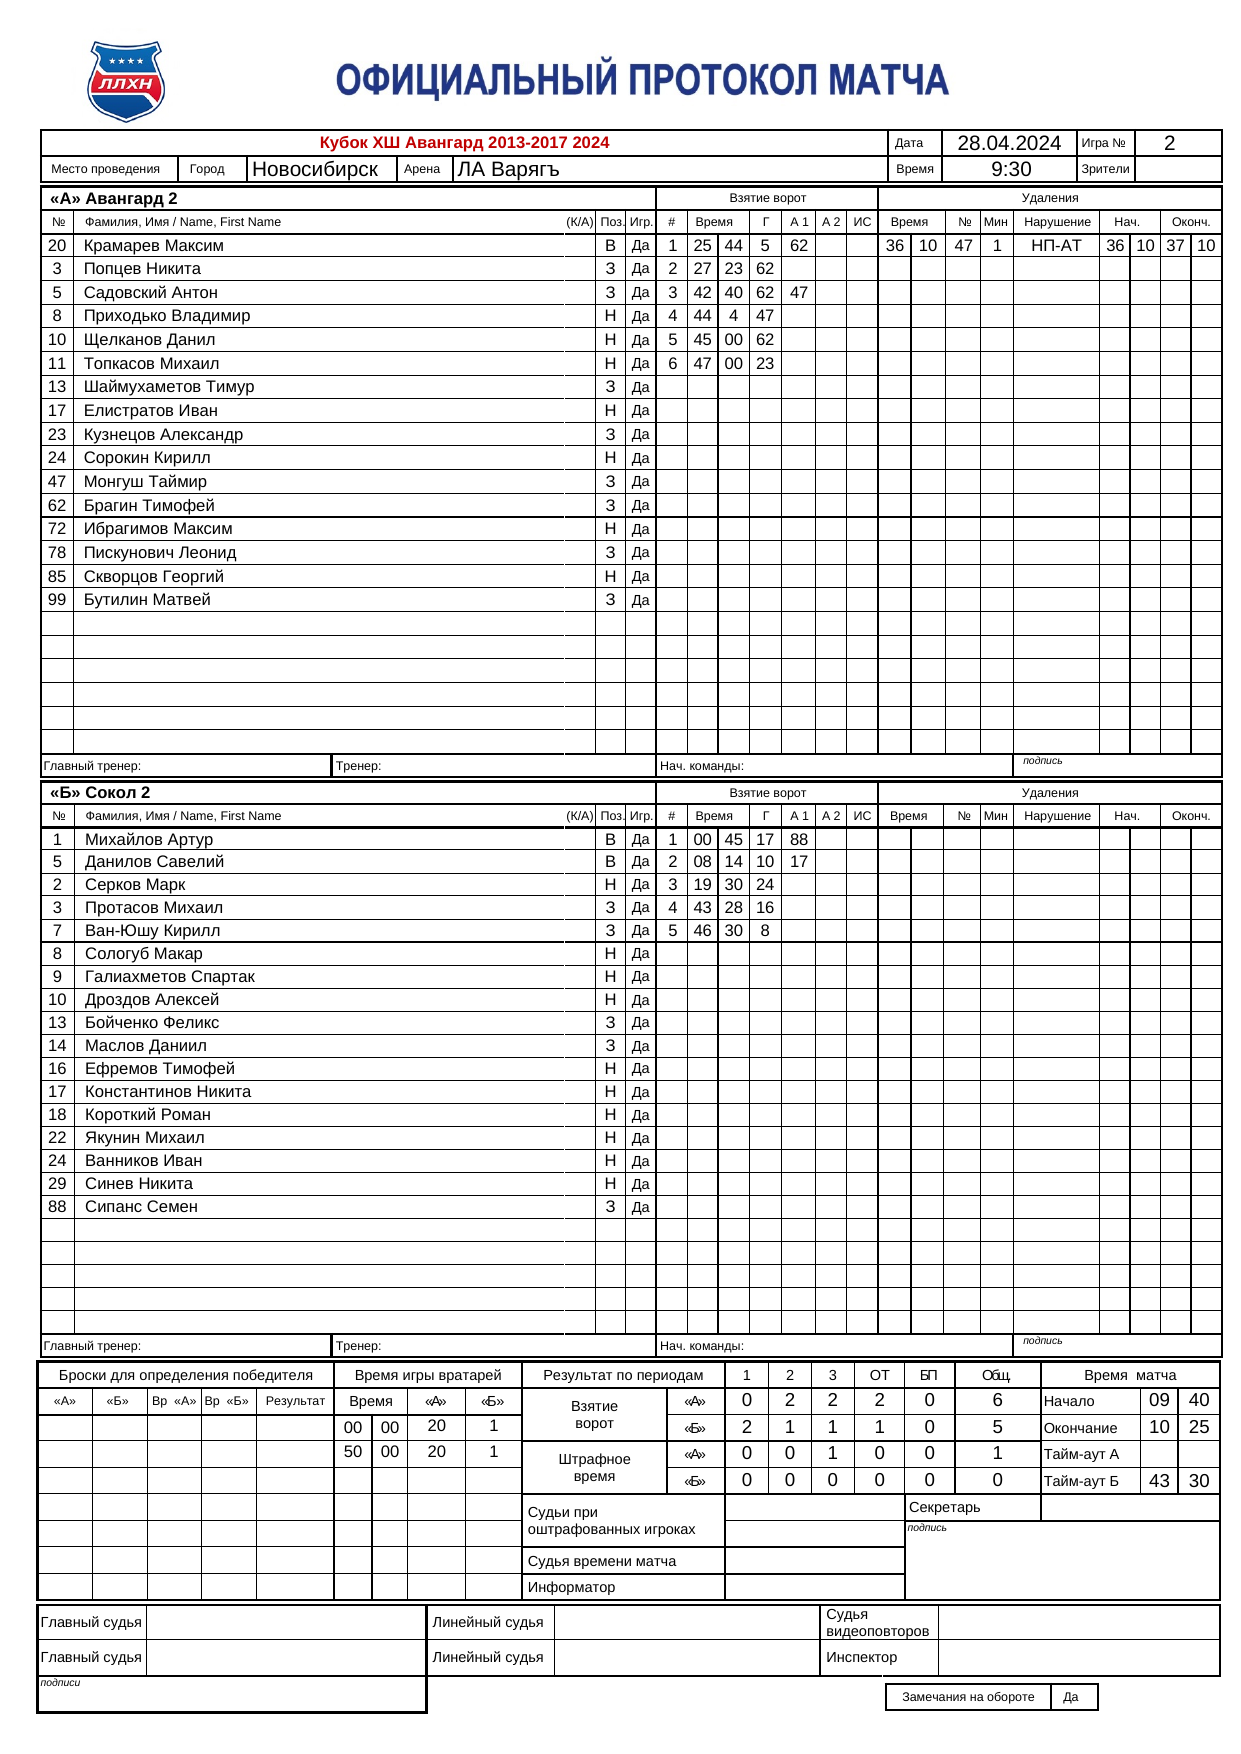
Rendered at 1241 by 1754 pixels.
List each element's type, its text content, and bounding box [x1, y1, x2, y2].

table_cell [1014, 1081, 1099, 1103]
table_cell [847, 1150, 877, 1172]
table_cell Н [596, 1104, 625, 1126]
table_cell [782, 1127, 815, 1149]
table_cell [1192, 896, 1221, 918]
table_cell [1161, 659, 1190, 682]
table_cell [1161, 1288, 1190, 1310]
table_cell [626, 659, 655, 682]
table_cell [879, 612, 910, 634]
table_cell [946, 305, 980, 327]
table_cell [1100, 636, 1129, 658]
table_cell [1131, 281, 1160, 303]
table_cell [816, 1150, 846, 1172]
table_header БП [905, 1363, 954, 1387]
table_cell [1014, 541, 1099, 564]
picture [5, 28, 1179, 129]
table_cell [1100, 494, 1129, 516]
table_cell 5 [657, 328, 687, 351]
table_cell [719, 541, 749, 564]
table_cell [879, 1196, 910, 1218]
table_cell [981, 989, 1013, 1011]
table_cell [847, 470, 877, 493]
table_cell [981, 612, 1013, 634]
table_cell [428, 1677, 882, 1711]
table_cell [596, 1288, 625, 1310]
table_cell [879, 305, 910, 327]
table_cell [719, 612, 749, 634]
table_cell Короткий Роман [75, 1104, 564, 1126]
table_cell Шаймухаметов Тимур [74, 376, 564, 398]
table_cell Вр «Б» [202, 1389, 256, 1413]
table_cell [1192, 1265, 1221, 1287]
table_cell [912, 1104, 943, 1126]
table_cell [626, 636, 655, 658]
table_cell [912, 281, 945, 303]
table_cell 16 [750, 896, 781, 918]
table_cell 0 [855, 1468, 904, 1493]
table_cell [1100, 1219, 1129, 1241]
table_cell [1100, 305, 1129, 327]
table_cell Да [626, 399, 655, 422]
table_cell [626, 612, 655, 634]
table_cell [816, 989, 846, 1011]
table_cell [719, 636, 749, 658]
table_cell [565, 1081, 595, 1103]
table_cell В [596, 829, 625, 849]
table_cell [1161, 829, 1190, 849]
table_cell [981, 352, 1013, 374]
table_cell [750, 1196, 781, 1218]
table_cell [719, 1196, 749, 1218]
table_cell 72 [42, 518, 73, 540]
table_cell [688, 730, 717, 753]
table_cell 0 [956, 1468, 1040, 1493]
table_cell 40 [1179, 1389, 1219, 1413]
table_cell [944, 1288, 980, 1310]
table_cell Приходько Владимир [74, 305, 564, 327]
table_cell [719, 1265, 749, 1287]
table_cell З [596, 257, 625, 280]
table_cell № [42, 805, 74, 826]
table_cell [1131, 943, 1160, 964]
table_cell [847, 989, 877, 1011]
table_cell [816, 281, 846, 303]
table_cell [1131, 989, 1160, 1011]
table_cell Время [879, 211, 945, 233]
table_cell [688, 1104, 717, 1126]
table_cell [39, 1468, 92, 1493]
table_cell Тайм-аут А [1042, 1441, 1140, 1467]
table_cell 00 [373, 1416, 407, 1440]
table_cell [750, 376, 781, 398]
table_cell [719, 494, 749, 516]
table_cell Место проведения [42, 157, 177, 181]
table_cell [1161, 305, 1190, 327]
table_cell [1131, 636, 1160, 658]
table_cell [750, 1173, 781, 1195]
table_cell [565, 588, 595, 611]
table_cell [912, 1081, 943, 1103]
table_cell [816, 565, 846, 587]
table_cell [946, 328, 980, 351]
table_cell [1014, 1196, 1099, 1218]
table_cell [981, 829, 1013, 849]
table_cell А 2 [816, 805, 846, 826]
table_cell [335, 1468, 371, 1493]
table_cell [1161, 352, 1190, 374]
table_cell [879, 328, 910, 351]
table_cell [596, 707, 625, 729]
table_cell [944, 966, 980, 987]
table_cell [719, 730, 749, 753]
table_cell Да [626, 829, 655, 849]
table_cell [688, 1127, 717, 1149]
table_cell [657, 1127, 687, 1149]
table_cell [688, 707, 717, 729]
table_cell [565, 1196, 595, 1218]
table_cell [257, 1468, 333, 1493]
table_header «Б» Сокол 2 [42, 783, 655, 803]
table_cell Да [626, 565, 655, 587]
table_cell [657, 1012, 687, 1033]
table_cell [42, 1311, 74, 1333]
table_cell 11 [42, 352, 73, 374]
table_cell [1100, 943, 1129, 964]
table_cell [1014, 1012, 1099, 1033]
table_cell [657, 636, 687, 658]
table_cell [782, 565, 815, 587]
table_cell Инспектор [821, 1640, 938, 1675]
table_cell [657, 446, 687, 469]
table_cell # [657, 805, 687, 826]
table_cell [1100, 1196, 1129, 1218]
table_cell [847, 1173, 877, 1195]
table_cell Синев Никита [75, 1173, 564, 1195]
table_cell [1100, 1173, 1129, 1195]
table_cell [1192, 612, 1221, 634]
table_cell 0 [726, 1442, 768, 1467]
table_cell [1131, 1012, 1160, 1033]
table_cell [565, 829, 595, 849]
table_cell [1014, 494, 1099, 516]
table_cell [816, 328, 846, 351]
table_header Кубок ХШ Авангард 2013-2017 2024 [42, 131, 887, 155]
table_cell [1014, 850, 1099, 872]
table_cell [1014, 1150, 1099, 1172]
table_cell [847, 328, 877, 351]
table_header Замечания на обороте [887, 1685, 1050, 1709]
table_cell [847, 565, 877, 587]
table_cell Нач. команды: [657, 1335, 1012, 1356]
table_cell ИС [847, 211, 877, 233]
table_cell подпись [906, 1522, 1219, 1599]
table_cell «Б» [93, 1389, 147, 1413]
table_cell [688, 1242, 717, 1264]
table_cell [816, 470, 846, 493]
table_cell [847, 518, 877, 540]
table_cell [879, 1104, 910, 1126]
table_cell [74, 612, 564, 634]
table_cell [1100, 1035, 1129, 1057]
table_cell [1192, 1035, 1221, 1057]
table_cell [782, 1265, 815, 1287]
table_cell [1131, 1150, 1160, 1172]
table_cell [202, 1494, 256, 1520]
table_cell [657, 1242, 687, 1264]
table_cell [816, 399, 846, 422]
table_header Игра № [1078, 131, 1134, 155]
table_cell [782, 1012, 815, 1033]
table_cell [1161, 1081, 1190, 1103]
table_cell [688, 446, 717, 469]
table_cell 62 [750, 328, 781, 351]
table_cell Да [626, 966, 655, 987]
table_cell [1014, 376, 1099, 398]
table_cell [782, 612, 815, 634]
table_cell [1100, 1081, 1129, 1103]
table_cell [657, 943, 687, 964]
table_cell [750, 494, 781, 516]
table_cell [1100, 565, 1129, 587]
table_cell [1192, 423, 1221, 445]
table_cell Новосибирск [248, 157, 396, 181]
table_cell [879, 896, 910, 918]
table_cell [816, 352, 846, 374]
table_cell 3 [42, 257, 73, 280]
table_cell [719, 966, 749, 987]
table_cell [1192, 446, 1221, 469]
table_cell [946, 518, 980, 540]
table_cell [1161, 1173, 1190, 1195]
table_cell 5 [657, 920, 687, 941]
table_cell [688, 541, 717, 564]
table_cell Н [596, 1127, 625, 1149]
table_cell [847, 281, 877, 303]
table_cell 10 [1131, 235, 1160, 256]
table_cell [719, 446, 749, 469]
table_cell Да [626, 1196, 655, 1218]
table_cell [373, 1547, 407, 1573]
table_cell [657, 1081, 687, 1103]
table_cell [75, 1265, 564, 1287]
table_cell Протасов Михаил [75, 896, 564, 918]
table_cell [657, 1265, 687, 1287]
table_cell Да [626, 376, 655, 398]
table_cell «Б» [668, 1468, 724, 1493]
table_cell [816, 850, 846, 872]
table_cell 8 [42, 943, 74, 964]
table_cell 6 [657, 352, 687, 374]
table_cell [750, 612, 781, 634]
table_cell [1100, 612, 1129, 634]
table_cell [1131, 352, 1160, 374]
table_cell [1161, 1104, 1190, 1126]
table_cell [688, 1058, 717, 1079]
table_cell [373, 1574, 407, 1599]
table_cell [726, 1575, 904, 1599]
table_cell [257, 1494, 333, 1520]
table_cell Да [626, 1150, 655, 1172]
table_cell [42, 707, 73, 729]
table_cell 00 [688, 829, 717, 849]
table_cell [847, 612, 877, 634]
table_cell [1131, 399, 1160, 422]
table_cell Результат [257, 1389, 333, 1413]
table_cell [726, 1521, 904, 1546]
table_cell 17 [42, 399, 73, 422]
table_cell [750, 423, 781, 445]
table_cell [981, 966, 1013, 987]
table_cell [879, 541, 910, 564]
table_cell [981, 1219, 1013, 1241]
table_cell [816, 305, 846, 327]
table_cell [565, 518, 595, 540]
table_cell [750, 1058, 781, 1079]
table_cell [1131, 683, 1160, 706]
table_cell [1161, 1035, 1190, 1057]
table_cell [1131, 1219, 1160, 1241]
table_cell [1100, 659, 1129, 682]
table_cell [981, 730, 1013, 753]
table_cell [719, 1150, 749, 1172]
table_cell [202, 1547, 256, 1573]
table_cell [719, 1242, 749, 1264]
table_cell [1100, 1150, 1129, 1172]
table_cell [946, 423, 980, 445]
table_cell 1 [657, 829, 687, 849]
table_cell 2 [657, 257, 687, 280]
table_cell [719, 376, 749, 398]
table_cell [1131, 305, 1160, 327]
table_cell [1100, 446, 1129, 469]
table_cell [782, 352, 815, 374]
table_cell [1014, 588, 1099, 611]
table_cell [847, 1058, 877, 1079]
table_cell 0 [905, 1468, 954, 1493]
table_cell [1131, 446, 1160, 469]
table_cell [555, 1640, 819, 1675]
table_cell [565, 1150, 595, 1172]
table_cell [1100, 1058, 1129, 1079]
table_cell [782, 423, 815, 445]
table_cell [688, 399, 717, 422]
table_cell [466, 1521, 521, 1546]
table_cell 1 [812, 1442, 854, 1467]
table_cell [39, 1494, 92, 1520]
table_cell [782, 518, 815, 540]
table_cell Да [626, 588, 655, 611]
table_cell 20 [408, 1416, 465, 1440]
table_cell [944, 896, 980, 918]
table_cell Главный тренер: [42, 1335, 330, 1356]
table_cell [912, 920, 943, 941]
table_cell [1192, 1012, 1221, 1033]
table_cell [946, 541, 980, 564]
table_cell [816, 874, 846, 895]
table_cell [981, 470, 1013, 493]
table_cell [1014, 281, 1099, 303]
table_cell [1100, 541, 1129, 564]
table_cell [1014, 1242, 1099, 1264]
table_cell Время [889, 157, 941, 181]
table_cell 1 [981, 235, 1013, 256]
table_cell 99 [42, 588, 73, 611]
table_cell [782, 1311, 815, 1333]
table_cell [750, 1311, 781, 1333]
table_cell 44 [688, 305, 717, 327]
table_cell [93, 1468, 147, 1493]
table_cell [148, 1574, 201, 1599]
table_cell 62 [782, 235, 815, 256]
table_cell [1099, 1682, 1220, 1711]
table_cell [750, 1242, 781, 1264]
table_cell 23 [719, 257, 749, 280]
table_cell Тайм-аут Б [1042, 1468, 1140, 1493]
table_cell Поз. [596, 805, 625, 826]
table_cell 4 [719, 305, 749, 327]
table_cell [883, 1677, 1220, 1681]
table_cell 3 [657, 874, 687, 895]
table_cell [847, 305, 877, 327]
table_cell [847, 1288, 877, 1310]
table_cell [688, 423, 717, 445]
table_cell [944, 1035, 980, 1057]
table_cell Да [626, 1058, 655, 1079]
table_cell 30 [1179, 1468, 1219, 1493]
table_cell 85 [42, 565, 73, 587]
table_cell [847, 1219, 877, 1241]
table_cell Михайлов Артур [75, 829, 564, 849]
table_cell [750, 943, 781, 964]
table_cell [782, 659, 815, 682]
table_cell [42, 659, 73, 682]
table_cell 46 [688, 920, 717, 941]
table_cell «Б» [668, 1415, 724, 1440]
table_cell [257, 1441, 333, 1467]
table_cell [879, 1288, 910, 1310]
table_cell 6 [956, 1389, 1040, 1413]
table_cell 0 [769, 1468, 811, 1493]
table_cell [1042, 1495, 1219, 1520]
table_cell [847, 399, 877, 422]
table_cell [1014, 896, 1099, 918]
table_cell [565, 1127, 595, 1149]
table_cell [782, 683, 815, 706]
table_cell [879, 1081, 910, 1103]
table_cell [944, 1311, 980, 1333]
table_cell [466, 1494, 521, 1520]
table_cell Ибрагимов Максим [74, 518, 564, 540]
table_cell Монгуш Таймир [74, 470, 564, 493]
table_cell [1131, 588, 1160, 611]
table_cell [847, 636, 877, 658]
table_cell [847, 1196, 877, 1218]
table_cell [981, 423, 1013, 445]
table_cell З [596, 494, 625, 516]
table_cell [565, 1265, 595, 1287]
table_cell [1161, 470, 1190, 493]
table_cell [626, 1265, 655, 1287]
table_cell Сипанс Семен [75, 1196, 564, 1218]
table_cell [565, 446, 595, 469]
table_cell [1131, 1127, 1160, 1149]
table_cell [565, 989, 595, 1011]
table_cell [626, 683, 655, 706]
table_cell [879, 1035, 910, 1057]
table_cell [565, 1173, 595, 1195]
table_cell [555, 1606, 819, 1639]
table_cell Да [626, 328, 655, 351]
table_cell [750, 989, 781, 1011]
table_cell Маслов Даниил [75, 1035, 564, 1057]
table_header 2 [769, 1363, 811, 1387]
table_cell [782, 541, 815, 564]
table_cell [1161, 257, 1190, 280]
table_cell [719, 399, 749, 422]
table_cell 2 [855, 1389, 904, 1413]
table_cell [946, 683, 980, 706]
table_cell 2 [42, 874, 74, 895]
table_cell [981, 659, 1013, 682]
table_cell Тренер: [333, 1335, 655, 1356]
table_cell [1161, 565, 1190, 587]
table_header Взятие ворот [657, 188, 877, 209]
table_cell [1192, 1242, 1221, 1264]
table_cell [373, 1494, 407, 1520]
table_cell [565, 235, 595, 256]
table_cell [1161, 989, 1190, 1011]
table_cell Время [335, 1389, 407, 1413]
table_cell 5 [750, 235, 781, 256]
table_cell [1161, 920, 1190, 941]
table_cell [912, 659, 945, 682]
table_cell [202, 1468, 256, 1493]
table_cell [816, 588, 846, 611]
table_cell [626, 1242, 655, 1264]
table_cell [912, 1058, 943, 1079]
table_header Дата [889, 131, 941, 155]
table_cell [750, 683, 781, 706]
table_cell 30 [719, 874, 749, 895]
table_cell [1100, 518, 1129, 540]
table_cell 10 [912, 235, 945, 256]
table_cell [1014, 636, 1099, 658]
table_cell [42, 1219, 74, 1241]
table_cell [847, 659, 877, 682]
table_cell [1014, 874, 1099, 895]
table_cell [719, 423, 749, 445]
table_cell [750, 1219, 781, 1241]
table_cell [719, 683, 749, 706]
table_header ОТ [855, 1363, 904, 1387]
table_cell 08 [688, 850, 717, 872]
table_cell [93, 1494, 147, 1520]
table_cell [1179, 1441, 1219, 1467]
table_cell [565, 376, 595, 398]
table_cell З [596, 896, 625, 918]
table_cell [39, 1521, 92, 1546]
table_cell [750, 1288, 781, 1310]
table_cell 20 [408, 1441, 465, 1467]
table_cell 3 [42, 896, 74, 918]
table_cell (К/А) [565, 805, 595, 826]
table_cell [879, 920, 910, 941]
table_cell Да [626, 1012, 655, 1033]
table_cell [1131, 1196, 1160, 1218]
table_cell [719, 943, 749, 964]
table_cell [944, 943, 980, 964]
table_cell [1161, 943, 1190, 964]
table_cell [1192, 1127, 1221, 1149]
table_cell [688, 1150, 717, 1172]
table_cell # [657, 211, 687, 233]
table_cell [912, 328, 945, 351]
table_cell [782, 920, 815, 941]
table_cell [879, 470, 910, 493]
table_cell Елистратов Иван [74, 399, 564, 422]
table_cell [782, 399, 815, 422]
table_cell [1014, 1035, 1099, 1057]
table_cell [944, 1081, 980, 1103]
table_cell Поз. [596, 211, 625, 233]
table_cell [1192, 1196, 1221, 1218]
table_cell [879, 565, 910, 587]
table_cell [1131, 612, 1160, 634]
table_cell 43 [688, 896, 717, 918]
table_cell [565, 328, 595, 351]
table_cell [657, 1173, 687, 1195]
table_cell [879, 659, 910, 682]
table_header 3 [812, 1363, 854, 1387]
table_cell [1014, 707, 1099, 729]
table_cell [565, 850, 595, 872]
table_cell [981, 920, 1013, 941]
table_cell [719, 1012, 749, 1033]
table_cell [750, 588, 781, 611]
table_cell 1 [812, 1415, 854, 1440]
table_cell [257, 1521, 333, 1546]
table_cell [565, 257, 595, 280]
table_cell Да [626, 494, 655, 516]
table_cell Н [596, 1173, 625, 1195]
table_cell 10 [42, 328, 73, 351]
table_cell [981, 1288, 1013, 1310]
table_cell [1192, 588, 1221, 611]
table_cell Арена [398, 157, 452, 181]
table_cell [944, 1242, 980, 1264]
table_cell «А» [39, 1389, 92, 1413]
table_cell Н [596, 305, 625, 327]
table_cell Главный судья [39, 1640, 146, 1675]
table_cell [1100, 850, 1129, 872]
table_cell Н [596, 943, 625, 964]
table_cell [816, 920, 846, 941]
table_cell [688, 1219, 717, 1241]
table_cell З [596, 588, 625, 611]
table_cell Город [179, 157, 246, 181]
table_cell [750, 541, 781, 564]
table_cell [912, 1035, 943, 1057]
table_cell 00 [719, 352, 749, 374]
table_cell [1161, 1242, 1190, 1264]
table_cell [847, 235, 877, 256]
table_cell [719, 1081, 749, 1103]
table_cell [946, 612, 980, 634]
table_cell 2 [726, 1415, 768, 1440]
table_cell [596, 1242, 625, 1264]
table_cell 1 [42, 829, 74, 849]
table_cell Крамарев Максим [74, 235, 564, 256]
table_cell 1 [466, 1441, 521, 1467]
table_cell [335, 1547, 371, 1573]
table_cell [1161, 707, 1190, 729]
table_cell [1014, 565, 1099, 587]
table_cell Сологуб Макар [75, 943, 564, 964]
table_cell [726, 1548, 904, 1573]
table_cell [944, 1127, 980, 1149]
table_cell [1014, 829, 1099, 849]
table_cell 00 [335, 1416, 371, 1440]
table_cell 28 [719, 896, 749, 918]
table_cell Галиахметов Спартак [75, 966, 564, 987]
table_cell [944, 1219, 980, 1241]
table_cell 1 [657, 235, 687, 256]
table_cell [1131, 257, 1160, 280]
table_cell [719, 1035, 749, 1057]
table_cell 5 [42, 850, 74, 872]
table_cell Да [626, 1173, 655, 1195]
table_cell [565, 1058, 595, 1079]
table_cell 0 [905, 1442, 954, 1467]
table_cell [912, 446, 945, 469]
table_cell Константинов Никита [75, 1081, 564, 1103]
table_cell [565, 612, 595, 634]
table_cell [816, 1173, 846, 1195]
table_cell Да [626, 257, 655, 280]
table_cell Щелканов Данил [74, 328, 564, 351]
table_cell [782, 494, 815, 516]
table_cell [750, 1035, 781, 1057]
table_cell 24 [42, 446, 73, 469]
table_cell [1014, 659, 1099, 682]
table_cell Да [626, 1035, 655, 1057]
table_cell [782, 730, 815, 753]
table_cell [75, 1242, 564, 1264]
table_cell [657, 399, 687, 422]
table_cell [688, 1173, 717, 1195]
table_cell [944, 1196, 980, 1218]
table_cell З [596, 376, 625, 398]
table_cell [1100, 1127, 1129, 1149]
table_cell 9 [42, 966, 74, 987]
table_cell Вр «А» [148, 1389, 201, 1413]
table_cell [912, 636, 945, 658]
table_cell [1161, 636, 1190, 658]
table_cell [944, 1265, 980, 1287]
table_cell [1192, 399, 1221, 422]
table_cell Оконч. [1161, 805, 1221, 826]
table_cell [847, 494, 877, 516]
table_cell [879, 850, 910, 872]
table_cell ИС [847, 805, 877, 826]
table_cell [946, 281, 980, 303]
table_cell Топкасов Михаил [74, 352, 564, 374]
table_cell [1131, 829, 1160, 849]
table_cell [879, 423, 910, 445]
table_cell [688, 1012, 717, 1033]
table_cell 00 [719, 328, 749, 351]
table_cell [782, 707, 815, 729]
table_cell 2 [769, 1389, 811, 1413]
table_cell Игр. [626, 805, 655, 826]
table_cell [565, 730, 595, 753]
table_cell [1131, 376, 1160, 398]
table_cell Н [596, 518, 625, 540]
table_cell [75, 1219, 564, 1241]
table_cell [816, 966, 846, 987]
table_cell [373, 1468, 407, 1493]
table_cell 5 [42, 281, 73, 303]
table_cell [1161, 896, 1190, 918]
table_cell [944, 829, 980, 849]
table_cell Время [879, 805, 943, 826]
table_cell [565, 896, 595, 918]
table_cell Данилов Савелий [75, 850, 564, 872]
table_cell [879, 588, 910, 611]
table_cell «А» [668, 1389, 724, 1413]
table_cell [1161, 518, 1190, 540]
table_cell [148, 1521, 201, 1546]
table_cell [981, 874, 1013, 895]
table_cell 0 [905, 1389, 954, 1413]
table_cell [1141, 1441, 1177, 1467]
table_cell [750, 1265, 781, 1287]
table_cell [565, 541, 595, 564]
table_cell [912, 896, 943, 918]
table_cell [1161, 1127, 1190, 1149]
table_header Взятие ворот [657, 783, 877, 803]
table_cell [657, 659, 687, 682]
table_cell 17 [750, 829, 781, 849]
table_cell [565, 659, 595, 682]
table_cell [74, 659, 564, 682]
table_cell [1192, 565, 1221, 587]
table_cell [816, 730, 846, 753]
table_cell [1161, 1311, 1190, 1333]
table_cell [1192, 281, 1221, 303]
table_cell [944, 1173, 980, 1195]
table_cell [657, 1196, 687, 1218]
table_cell З [596, 281, 625, 303]
table_cell [879, 1012, 910, 1033]
table_cell [981, 850, 1013, 872]
table_cell [626, 1288, 655, 1310]
table_cell [688, 518, 717, 540]
table_cell [1192, 683, 1221, 706]
table_cell [657, 423, 687, 445]
table_cell [847, 850, 877, 872]
table_cell [1161, 423, 1190, 445]
table_cell [626, 707, 655, 729]
table_cell Н [596, 328, 625, 351]
table_cell [847, 257, 877, 280]
table_cell [782, 1058, 815, 1079]
table_cell 0 [769, 1442, 811, 1467]
table_cell [1192, 541, 1221, 564]
table_cell [847, 730, 877, 753]
table_cell [1161, 1196, 1190, 1218]
table_cell [719, 1288, 749, 1310]
table_cell 1 [956, 1442, 1040, 1467]
table_cell [719, 1173, 749, 1195]
table_cell [981, 494, 1013, 516]
table_header 1 [726, 1363, 768, 1387]
table_cell [912, 1150, 943, 1172]
table_cell [750, 636, 781, 658]
table_cell [1131, 1288, 1160, 1310]
table_cell [981, 1173, 1013, 1195]
table_cell Судья времени матча [523, 1548, 724, 1573]
table_cell [75, 1288, 564, 1310]
table_cell [847, 1104, 877, 1126]
table_cell [1161, 1219, 1190, 1241]
table_cell [816, 612, 846, 634]
table_cell Фамилия, Имя / Name, First Name [75, 805, 565, 826]
table_cell [688, 943, 717, 964]
table_cell [1192, 1219, 1221, 1241]
table_cell [565, 352, 595, 374]
table_cell [1192, 1104, 1221, 1126]
table_cell 44 [719, 235, 749, 256]
table_cell [565, 683, 595, 706]
table_cell [1100, 966, 1129, 987]
table_cell [1014, 399, 1099, 422]
table_cell 0 [812, 1468, 854, 1493]
table_cell [782, 1104, 815, 1126]
table_cell [847, 423, 877, 445]
table_cell [1192, 829, 1221, 849]
table_cell [147, 1640, 425, 1675]
table_cell 20 [42, 235, 73, 256]
table_cell [946, 494, 980, 516]
table_header Время игры вратарей [335, 1363, 521, 1387]
table_cell [981, 1035, 1013, 1057]
table_cell [879, 281, 910, 303]
table_cell [981, 1196, 1013, 1218]
table_cell [782, 966, 815, 987]
table_cell [981, 943, 1013, 964]
table_cell № [42, 211, 73, 233]
table_cell [39, 1441, 92, 1467]
table_cell Начало [1042, 1389, 1140, 1413]
table_cell [1192, 470, 1221, 493]
table_cell [1192, 1150, 1221, 1172]
table_cell [1131, 1035, 1160, 1057]
table_cell [1131, 494, 1160, 516]
table_cell [688, 1311, 717, 1333]
table_cell [565, 494, 595, 516]
table_cell [1161, 376, 1190, 398]
table_cell [847, 707, 877, 729]
table_cell Ефремов Тимофей [75, 1058, 564, 1079]
table_cell [39, 1416, 92, 1440]
table_cell 17 [782, 850, 815, 872]
table_cell 16 [42, 1058, 74, 1079]
table_cell [750, 1104, 781, 1126]
table_cell [750, 1127, 781, 1149]
table_cell [912, 1265, 943, 1287]
table_cell [1161, 683, 1190, 706]
table_cell [1100, 399, 1129, 422]
table_cell [912, 352, 945, 374]
table_cell [816, 1311, 846, 1333]
table_cell Да [626, 423, 655, 445]
table_cell [946, 565, 980, 587]
table_cell ЛА Варягъ [454, 157, 887, 181]
table_cell [912, 1127, 943, 1149]
table_cell [879, 1242, 910, 1264]
table_cell [816, 376, 846, 398]
table_cell 88 [42, 1196, 74, 1218]
table_cell Нарушение [1014, 211, 1099, 233]
table_cell 30 [719, 920, 749, 941]
table_cell [879, 446, 910, 469]
table_cell [657, 612, 687, 634]
table_cell [42, 730, 73, 753]
table_cell [719, 565, 749, 587]
table_cell [719, 659, 749, 682]
table_cell [782, 896, 815, 918]
table_cell [596, 730, 625, 753]
table_cell [879, 874, 910, 895]
table_cell [981, 636, 1013, 658]
table_header «А» Авангард 2 [42, 188, 655, 209]
table_cell Г [750, 805, 781, 826]
table_cell [1131, 896, 1160, 918]
table_cell [912, 470, 945, 493]
table_cell 29 [42, 1173, 74, 1195]
table_cell 36 [1100, 235, 1129, 256]
table_cell [944, 1058, 980, 1079]
table_cell Н [596, 1081, 625, 1103]
table_cell [912, 588, 945, 611]
table_cell [1161, 494, 1190, 516]
table_cell [879, 1173, 910, 1195]
table_cell [1131, 966, 1160, 987]
table_cell [93, 1416, 147, 1440]
table_cell [912, 966, 943, 987]
table_cell [946, 446, 980, 469]
table_cell [202, 1441, 256, 1467]
table_cell Линейный судья [428, 1640, 554, 1675]
table_cell [981, 1150, 1013, 1172]
table_cell [782, 1219, 815, 1241]
table_cell [816, 659, 846, 682]
table_cell 62 [42, 494, 73, 516]
table_cell [688, 636, 717, 658]
table_cell 18 [42, 1104, 74, 1126]
table_cell [847, 1012, 877, 1033]
table_cell [816, 683, 846, 706]
table_cell Сорокин Кирилл [74, 446, 564, 469]
table_cell Кузнецов Александр [74, 423, 564, 445]
table_cell [565, 1288, 595, 1310]
table_cell [912, 1242, 943, 1264]
table_cell [1100, 730, 1129, 753]
table_cell [981, 565, 1013, 587]
table_cell [1161, 1058, 1190, 1079]
table_cell 78 [42, 541, 73, 564]
table_cell [408, 1521, 465, 1546]
table_cell [657, 966, 687, 987]
table_cell [719, 1058, 749, 1079]
table_cell Секретарь [906, 1495, 1040, 1520]
table_cell [1192, 850, 1221, 872]
table_cell [981, 446, 1013, 469]
table_cell [879, 352, 910, 374]
table_cell [596, 612, 625, 634]
table_cell [466, 1547, 521, 1573]
table_cell [750, 399, 781, 422]
table_cell [1131, 1104, 1160, 1126]
table_cell [750, 1150, 781, 1172]
table_cell Да [626, 896, 655, 918]
table_cell [202, 1521, 256, 1546]
table_cell [782, 305, 815, 327]
table_cell [148, 1494, 201, 1520]
table_cell [1161, 541, 1190, 564]
table_cell [847, 683, 877, 706]
table_cell [657, 1058, 687, 1079]
table_cell [1192, 494, 1221, 516]
table_cell [148, 1416, 201, 1440]
table_cell [1161, 1265, 1190, 1287]
table_cell [816, 1104, 846, 1126]
table_cell [1131, 874, 1160, 895]
table_cell 0 [726, 1389, 768, 1413]
table_cell [879, 1058, 910, 1079]
table_cell [750, 518, 781, 540]
table_cell [912, 494, 945, 516]
table_cell [816, 829, 846, 849]
table_cell [944, 874, 980, 895]
table_cell [1014, 1058, 1099, 1079]
table_cell Н [596, 989, 625, 1011]
table_cell [946, 659, 980, 682]
table_cell [782, 874, 815, 895]
table_cell [879, 683, 910, 706]
table_cell [782, 446, 815, 469]
table_cell [847, 874, 877, 895]
table_cell Скворцов Георгий [74, 565, 564, 587]
table_cell [1100, 874, 1129, 895]
table_cell [1161, 730, 1190, 753]
table_cell [74, 730, 564, 753]
table_cell [912, 730, 945, 753]
table_cell [1161, 588, 1190, 611]
table_cell [847, 541, 877, 564]
table_cell [657, 683, 687, 706]
table_cell [816, 235, 846, 256]
table_cell [565, 281, 595, 303]
table_cell (К/А) [565, 211, 595, 233]
table_cell [981, 1265, 1013, 1287]
table_cell [1014, 305, 1099, 327]
table_cell [688, 565, 717, 587]
table_cell [1014, 470, 1099, 493]
table_cell 25 [1179, 1415, 1219, 1440]
table_cell Да [626, 352, 655, 374]
table_cell З [596, 470, 625, 493]
table_cell [981, 1012, 1013, 1033]
table_cell № [944, 805, 980, 826]
table_header 2 [1136, 131, 1221, 155]
table_cell [1192, 966, 1221, 987]
table_cell [1014, 352, 1099, 374]
table_cell НП-АТ [1014, 235, 1099, 256]
table_cell [816, 707, 846, 729]
table_cell 19 [688, 874, 717, 895]
table_cell [750, 707, 781, 729]
table_cell [1161, 612, 1190, 634]
table_cell [657, 1311, 687, 1333]
table_cell [565, 707, 595, 729]
table_cell [1014, 1104, 1099, 1126]
table_cell [688, 1035, 717, 1057]
table_cell 88 [782, 829, 815, 849]
table_cell [782, 1035, 815, 1057]
table_cell [912, 541, 945, 564]
table_cell [1014, 423, 1099, 445]
table_cell [1100, 829, 1129, 849]
table_cell 10 [42, 989, 74, 1011]
table_cell [565, 1311, 595, 1333]
table_cell [1161, 281, 1190, 303]
table_cell Взятие ворот [523, 1389, 666, 1440]
table_cell [1161, 850, 1190, 872]
table_cell [750, 1081, 781, 1103]
table_cell Игр. [626, 211, 655, 233]
table_cell Да [626, 850, 655, 872]
table_cell 36 [879, 235, 910, 256]
table_cell [816, 1058, 846, 1079]
table_cell [257, 1416, 333, 1440]
table_cell 1 [466, 1416, 521, 1440]
table_cell Да [626, 1104, 655, 1126]
table_cell [946, 636, 980, 658]
table_cell 2 [812, 1389, 854, 1413]
table_cell [981, 257, 1013, 280]
table_cell [847, 966, 877, 987]
table_cell Дроздов Алексей [75, 989, 564, 1011]
table_cell Да [626, 920, 655, 941]
table_cell [1192, 518, 1221, 540]
table_cell [1100, 896, 1129, 918]
table_cell [912, 612, 945, 634]
table_cell 4 [657, 305, 687, 327]
table_cell [1100, 683, 1129, 706]
table_cell [408, 1494, 465, 1520]
table_cell [626, 730, 655, 753]
table_cell [847, 588, 877, 611]
table_cell [1192, 1288, 1221, 1310]
table_cell [847, 896, 877, 918]
table_cell [981, 1081, 1013, 1103]
table_cell [1131, 541, 1160, 564]
table_cell [466, 1574, 521, 1599]
table_cell [782, 636, 815, 658]
table_cell [1192, 989, 1221, 1011]
table_cell [74, 636, 564, 658]
table_cell [1100, 1104, 1129, 1126]
table_cell Да [626, 541, 655, 564]
table_cell [750, 1012, 781, 1033]
table_cell [1131, 1242, 1160, 1264]
table_cell [1014, 328, 1099, 351]
table_cell [1100, 257, 1129, 280]
table_cell [565, 636, 595, 658]
table_cell [1161, 966, 1190, 987]
table_cell [565, 423, 595, 445]
table_cell Штрафное время [523, 1442, 666, 1493]
table_header 28.04.2024 [943, 131, 1076, 155]
table_cell [981, 376, 1013, 398]
table_cell [879, 494, 910, 516]
table_cell [879, 829, 910, 849]
table_cell 0 [855, 1442, 904, 1467]
table_cell Мин [981, 211, 1013, 233]
table_cell [946, 399, 980, 422]
table_cell Бутилин Матвей [74, 588, 564, 611]
table_cell [147, 1606, 425, 1639]
table_cell [1100, 352, 1129, 374]
table_cell Нач. команды: [657, 755, 1012, 776]
table_header Да [1052, 1685, 1097, 1709]
table_cell [1131, 730, 1160, 753]
table_cell Якунин Михаил [75, 1127, 564, 1149]
table_header Результат по периодам [523, 1363, 724, 1387]
table_cell [719, 588, 749, 611]
table_cell [750, 966, 781, 987]
table_cell [1014, 446, 1099, 469]
table_cell [879, 257, 910, 280]
table_cell [782, 376, 815, 398]
table_cell [39, 1547, 92, 1573]
table_cell [847, 1265, 877, 1287]
table_cell [912, 1219, 943, 1241]
table_cell [1131, 1265, 1160, 1287]
table_cell [1100, 920, 1129, 941]
table_cell [946, 376, 980, 398]
table_cell 0 [726, 1468, 768, 1493]
table_cell [879, 1127, 910, 1149]
table_cell [847, 943, 877, 964]
table_cell [1100, 588, 1129, 611]
table_cell [688, 470, 717, 493]
table_cell Ван-Юшу Кирилл [75, 920, 564, 941]
table_cell [816, 494, 846, 516]
table_cell Н [596, 1058, 625, 1079]
table_cell Да [626, 305, 655, 327]
table_cell [1131, 659, 1160, 682]
table_cell Да [626, 1127, 655, 1149]
table_cell [202, 1416, 256, 1440]
table_cell [1161, 1150, 1190, 1172]
table_cell [946, 707, 980, 729]
table_cell [1192, 874, 1221, 895]
table_cell [981, 1127, 1013, 1149]
table_cell [657, 494, 687, 516]
table_cell [782, 588, 815, 611]
table_cell Фамилия, Имя / Name, First Name [74, 211, 565, 233]
table_cell [782, 1150, 815, 1172]
table_cell Г [750, 211, 781, 233]
table_cell [596, 1311, 625, 1333]
table_cell подписи [39, 1677, 425, 1711]
table_cell [1131, 423, 1160, 445]
table_cell З [596, 1012, 625, 1033]
table_cell [42, 1242, 74, 1264]
table_cell [750, 730, 781, 753]
table_cell [565, 920, 595, 941]
table_cell [847, 1035, 877, 1057]
table_cell Да [626, 874, 655, 895]
table_cell [1014, 1288, 1099, 1310]
table_cell [657, 518, 687, 540]
table_cell [1014, 1173, 1099, 1195]
table_cell [879, 1311, 910, 1333]
table_cell [719, 518, 749, 540]
table_cell З [596, 920, 625, 941]
table_cell [946, 257, 980, 280]
table_cell [1161, 874, 1190, 895]
table_cell [816, 636, 846, 658]
table_cell Окончание [1042, 1415, 1140, 1440]
table_cell подпись [1014, 1335, 1221, 1356]
table_cell [688, 612, 717, 634]
table_cell [1131, 470, 1160, 493]
table_cell Время [688, 211, 749, 233]
table_cell Н [596, 565, 625, 587]
table_cell Информатор [523, 1575, 724, 1599]
table_header Броски для определения победителя [39, 1363, 333, 1387]
table_cell [912, 518, 945, 540]
table_cell [1131, 1311, 1160, 1333]
table_cell В [596, 235, 625, 256]
table_cell З [596, 423, 625, 445]
table_cell 13 [42, 1012, 74, 1033]
table_cell [93, 1574, 147, 1599]
table_cell [944, 920, 980, 941]
table_cell А 2 [816, 211, 846, 233]
table_cell [912, 305, 945, 327]
table_cell [657, 470, 687, 493]
table_cell [1014, 518, 1099, 540]
table_cell [816, 1196, 846, 1218]
table_cell [981, 281, 1013, 303]
table_cell [944, 850, 980, 872]
table_cell [816, 1265, 846, 1287]
table_cell [981, 328, 1013, 351]
table_cell Время [688, 805, 749, 826]
table_cell [1192, 1058, 1221, 1079]
table_cell [816, 1219, 846, 1241]
table_cell 5 [956, 1415, 1040, 1440]
table_cell З [596, 1035, 625, 1057]
table_cell [981, 683, 1013, 706]
table_cell [816, 943, 846, 964]
table_cell [1100, 328, 1129, 351]
table_cell [596, 1219, 625, 1241]
table_cell [565, 1035, 595, 1057]
table_cell 17 [42, 1081, 74, 1103]
table_cell [657, 1219, 687, 1241]
table_cell [596, 683, 625, 706]
table_cell [816, 1288, 846, 1310]
table_cell 47 [688, 352, 717, 374]
table_cell [74, 683, 564, 706]
table_cell Главный тренер: [42, 755, 330, 776]
table_cell Садовский Антон [74, 281, 564, 303]
table_cell 62 [750, 281, 781, 303]
table_cell [847, 1311, 877, 1333]
table_cell Судья видеоповторов [821, 1606, 938, 1639]
table_cell 23 [750, 352, 781, 374]
table_cell [847, 1081, 877, 1103]
table_cell [1192, 943, 1221, 964]
table_cell [1161, 1012, 1190, 1033]
table_cell В [596, 850, 625, 872]
table_cell [750, 659, 781, 682]
table_cell 0 [905, 1415, 954, 1440]
table_cell [1100, 707, 1129, 729]
table_cell Главный судья [39, 1606, 146, 1639]
table_cell Н [596, 352, 625, 374]
table_cell «А» [408, 1389, 465, 1413]
table_cell Да [626, 281, 655, 303]
table_cell [1014, 989, 1099, 1011]
table_cell 9:30 [943, 157, 1076, 181]
table_cell [912, 989, 943, 1011]
table_cell [912, 829, 943, 849]
table_cell [688, 683, 717, 706]
table_header Общ. [956, 1363, 1040, 1387]
table_cell [1192, 328, 1221, 351]
table_cell [1192, 305, 1221, 327]
table_cell [912, 1311, 943, 1333]
table_cell [879, 1265, 910, 1287]
table_cell [688, 1288, 717, 1310]
table_cell [657, 730, 687, 753]
table_cell [657, 588, 687, 611]
table_cell [148, 1547, 201, 1573]
table_cell [847, 1127, 877, 1149]
table_cell [596, 659, 625, 682]
table_cell [912, 707, 945, 729]
table_cell Зрители [1078, 157, 1134, 181]
table_cell Линейный судья [428, 1606, 554, 1639]
table_cell [1100, 1242, 1129, 1264]
table_cell Н [596, 966, 625, 987]
table_cell [1192, 707, 1221, 729]
table_cell [847, 376, 877, 398]
table_cell [1014, 612, 1099, 634]
table_cell [657, 707, 687, 729]
table_cell 14 [719, 850, 749, 872]
table_cell [912, 850, 943, 872]
table_cell Да [626, 518, 655, 540]
table_cell Нач. [1100, 805, 1160, 826]
table_cell [565, 943, 595, 964]
table_cell 4 [657, 896, 687, 918]
table_cell [1161, 399, 1190, 422]
table_cell [408, 1574, 465, 1599]
table_cell [596, 636, 625, 658]
table_cell [1014, 1127, 1099, 1149]
table_cell [1100, 989, 1129, 1011]
table_cell 37 [1161, 235, 1190, 256]
table_cell [688, 376, 717, 398]
table_cell [93, 1547, 147, 1573]
table_cell [719, 1311, 749, 1333]
table_cell [912, 565, 945, 587]
table_cell [981, 588, 1013, 611]
table_cell 47 [946, 235, 980, 256]
table_cell Серков Марк [75, 874, 564, 895]
table_cell [944, 1104, 980, 1126]
table_cell [816, 1242, 846, 1264]
table_cell [847, 829, 877, 849]
table_cell [148, 1468, 201, 1493]
table_cell 47 [42, 470, 73, 493]
table_cell [782, 470, 815, 493]
table_cell [750, 565, 781, 587]
table_cell [1131, 1081, 1160, 1103]
table_cell [688, 1081, 717, 1103]
table_cell [912, 376, 945, 398]
table_header Удаления [879, 783, 1221, 803]
table_cell [657, 1288, 687, 1310]
table_cell 14 [42, 1035, 74, 1057]
table_cell [981, 399, 1013, 422]
table_cell Нарушение [1014, 805, 1099, 826]
table_cell [879, 518, 910, 540]
table_cell 47 [782, 281, 815, 303]
table_cell [335, 1521, 371, 1546]
table_cell [1100, 376, 1129, 398]
table_cell [1192, 257, 1221, 280]
table_cell Н [596, 399, 625, 422]
table_cell [782, 989, 815, 1011]
table_cell «А» [668, 1442, 724, 1467]
table_cell [335, 1574, 371, 1599]
table_cell [782, 943, 815, 964]
table_cell [626, 1311, 655, 1333]
table_cell [565, 565, 595, 587]
table_cell [466, 1468, 521, 1493]
table_cell 1 [769, 1415, 811, 1440]
table_cell [1014, 1311, 1099, 1333]
table_cell [1100, 1288, 1129, 1310]
table_cell [912, 874, 943, 895]
table_cell [1192, 659, 1221, 682]
table_cell [1131, 1173, 1160, 1195]
table_cell [1014, 1219, 1099, 1241]
table_cell [879, 966, 910, 987]
table_cell 7 [42, 920, 74, 941]
table_cell [879, 636, 910, 658]
table_cell [782, 1242, 815, 1264]
table_cell 8 [42, 305, 73, 327]
table_cell [946, 470, 980, 493]
table_cell [981, 1104, 1013, 1126]
table_cell [93, 1441, 147, 1467]
table_cell [657, 376, 687, 398]
table_cell [816, 896, 846, 918]
table_cell 47 [750, 305, 781, 327]
table_cell 23 [42, 423, 73, 445]
table_cell [257, 1547, 333, 1573]
table_cell [1100, 281, 1129, 303]
table_cell [565, 1012, 595, 1033]
table_cell Н [596, 874, 625, 895]
table_cell [847, 352, 877, 374]
table_cell [39, 1574, 92, 1599]
table_cell [946, 352, 980, 374]
table_cell [565, 399, 595, 422]
table_cell [565, 1219, 595, 1241]
table_cell [74, 707, 564, 729]
table_cell [688, 494, 717, 516]
table_cell [981, 541, 1013, 564]
table_cell 25 [688, 235, 717, 256]
table_cell [1192, 352, 1221, 374]
table_cell [688, 1265, 717, 1287]
table_cell [657, 565, 687, 587]
table_cell 42 [688, 281, 717, 303]
table_cell 62 [750, 257, 781, 280]
table_cell [42, 1265, 74, 1287]
table_cell Ванников Иван [75, 1150, 564, 1172]
table_cell Н [596, 1150, 625, 1172]
table_cell [1136, 157, 1221, 181]
table_cell [816, 257, 846, 280]
table_cell [782, 257, 815, 280]
table_cell [944, 1012, 980, 1033]
table_cell [1192, 636, 1221, 658]
table_cell Да [626, 446, 655, 469]
table_cell [912, 1196, 943, 1218]
table_cell 45 [719, 829, 749, 849]
table_cell [596, 1265, 625, 1287]
table_cell Да [626, 235, 655, 256]
table_cell [981, 305, 1013, 327]
table_cell 10 [1192, 235, 1221, 256]
table_cell [1100, 423, 1129, 445]
table_cell [912, 1012, 943, 1033]
table_cell [1131, 1058, 1160, 1079]
table_cell [816, 541, 846, 564]
table_cell [42, 636, 73, 658]
table_cell 40 [719, 281, 749, 303]
table_cell [148, 1441, 201, 1467]
table_cell Оконч. [1161, 211, 1221, 233]
table_cell [1131, 707, 1160, 729]
table_cell Нач. [1100, 211, 1160, 233]
table_cell [912, 399, 945, 422]
table_cell А 1 [782, 211, 815, 233]
table_cell [93, 1521, 147, 1546]
table_cell [1131, 850, 1160, 872]
table_cell [373, 1521, 407, 1546]
table_cell [1192, 730, 1221, 753]
table_cell [912, 1288, 943, 1310]
table_cell [816, 518, 846, 540]
table_cell [912, 423, 945, 445]
table_cell Мин [981, 805, 1013, 826]
table_cell Да [626, 943, 655, 964]
table_cell [912, 1173, 943, 1195]
table_cell [657, 541, 687, 564]
table_cell [939, 1640, 1219, 1675]
table_cell [1131, 518, 1160, 540]
table_cell [565, 966, 595, 987]
table_cell [1192, 920, 1221, 941]
table_cell [1014, 257, 1099, 280]
table_cell [719, 989, 749, 1011]
table_cell [879, 1150, 910, 1172]
table_cell [782, 1196, 815, 1218]
table_cell [1192, 1311, 1221, 1333]
table_cell [726, 1495, 904, 1520]
table_cell [847, 1242, 877, 1264]
table_cell [1192, 376, 1221, 398]
table_cell [1192, 1173, 1221, 1195]
table_cell [75, 1311, 564, 1333]
table_cell [939, 1606, 1219, 1639]
table_cell 24 [42, 1150, 74, 1172]
table_cell 10 [750, 850, 781, 872]
table_cell 27 [688, 257, 717, 280]
table_cell 10 [1141, 1415, 1177, 1440]
table_cell [688, 588, 717, 611]
table_cell [42, 1288, 74, 1310]
table_cell [565, 470, 595, 493]
table_cell [1100, 470, 1129, 493]
table_cell [1131, 565, 1160, 587]
table_cell [719, 1219, 749, 1241]
table_cell [42, 683, 73, 706]
table_cell [912, 257, 945, 280]
table_cell [1014, 920, 1099, 941]
table_cell [42, 612, 73, 634]
table_cell [879, 730, 910, 753]
table_cell [1014, 966, 1099, 987]
table_cell [626, 1219, 655, 1241]
table_cell [782, 1081, 815, 1103]
table_cell [912, 683, 945, 706]
table_cell Да [626, 989, 655, 1011]
table_cell 22 [42, 1127, 74, 1149]
table_cell «Б » [466, 1389, 521, 1413]
table_cell А 1 [782, 805, 815, 826]
table_cell [847, 920, 877, 941]
table_cell [408, 1547, 465, 1573]
table_cell [335, 1494, 371, 1520]
table_cell [981, 518, 1013, 540]
table_cell [946, 588, 980, 611]
table_cell [879, 989, 910, 1011]
table_cell 45 [688, 328, 717, 351]
table_cell [816, 446, 846, 469]
table_cell 13 [42, 376, 73, 398]
table_cell [688, 989, 717, 1011]
table_cell [408, 1468, 465, 1493]
table_cell [847, 446, 877, 469]
table_cell [946, 730, 980, 753]
table_header Удаления [879, 188, 1221, 209]
table_cell Да [626, 1081, 655, 1103]
table_cell [1014, 730, 1099, 753]
table_cell [816, 1127, 846, 1149]
table_cell [657, 1035, 687, 1057]
table_cell [257, 1574, 333, 1599]
table_cell Пискунович Леонид [74, 541, 564, 564]
table_cell [879, 1219, 910, 1241]
table_cell [565, 1104, 595, 1126]
table_cell [1014, 683, 1099, 706]
table_cell Бойченко Феликс [75, 1012, 564, 1033]
table_cell 09 [1141, 1389, 1177, 1413]
table_cell [981, 896, 1013, 918]
table_cell [879, 376, 910, 398]
table_cell [981, 1058, 1013, 1079]
table_cell 2 [657, 850, 687, 872]
table_cell Судьи при оштрафованных игроках [523, 1495, 724, 1546]
table_cell [688, 659, 717, 682]
table_cell 43 [1141, 1468, 1177, 1493]
table_header Время матча [1042, 1363, 1219, 1387]
table_cell 24 [750, 874, 781, 895]
table_cell [657, 989, 687, 1011]
table_cell Брагин Тимофей [74, 494, 564, 516]
table_cell [816, 423, 846, 445]
table_cell 50 [335, 1441, 371, 1467]
table_cell [1100, 1311, 1129, 1333]
table_cell [912, 943, 943, 964]
table_cell [719, 707, 749, 729]
table_cell № [946, 211, 980, 233]
table_cell [944, 1150, 980, 1172]
table_cell [1131, 920, 1160, 941]
table_cell [1161, 328, 1190, 351]
table_cell [1014, 943, 1099, 964]
table_cell [782, 1288, 815, 1310]
table_cell Да [626, 470, 655, 493]
table_cell Попцев Никита [74, 257, 564, 280]
table_cell [688, 1196, 717, 1218]
table_cell 1 [855, 1415, 904, 1440]
table_cell [1100, 1012, 1129, 1033]
table_cell [202, 1574, 256, 1599]
table_cell [1192, 1081, 1221, 1103]
table_cell 3 [657, 281, 687, 303]
table_cell [1131, 328, 1160, 351]
table_cell [750, 470, 781, 493]
table_cell 8 [750, 920, 781, 941]
table_cell [719, 1104, 749, 1126]
table_cell подпись [1014, 755, 1221, 776]
table_cell [944, 989, 980, 1011]
table_cell [657, 1150, 687, 1172]
table_cell Н [596, 446, 625, 469]
table_cell [750, 446, 781, 469]
table_cell [981, 707, 1013, 729]
table_cell [782, 1173, 815, 1195]
table_cell [879, 943, 910, 964]
table_cell [879, 707, 910, 729]
table_cell [565, 305, 595, 327]
table_cell [816, 1081, 846, 1103]
table_cell [565, 874, 595, 895]
table_cell [719, 470, 749, 493]
table_cell [719, 1127, 749, 1149]
table_cell [816, 1035, 846, 1057]
table_cell [981, 1311, 1013, 1333]
table_cell З [596, 1196, 625, 1218]
table_cell З [596, 541, 625, 564]
table_cell [1161, 446, 1190, 469]
table_cell [981, 1242, 1013, 1264]
table_cell [782, 328, 815, 351]
table_cell [1100, 1265, 1129, 1287]
table_cell [816, 1012, 846, 1033]
table_cell [688, 966, 717, 987]
table_cell [1014, 1265, 1099, 1287]
table_cell [565, 1242, 595, 1264]
table_cell [657, 1104, 687, 1126]
table_cell [879, 399, 910, 422]
table_cell 00 [373, 1441, 407, 1467]
table_cell Тренер: [333, 755, 655, 776]
